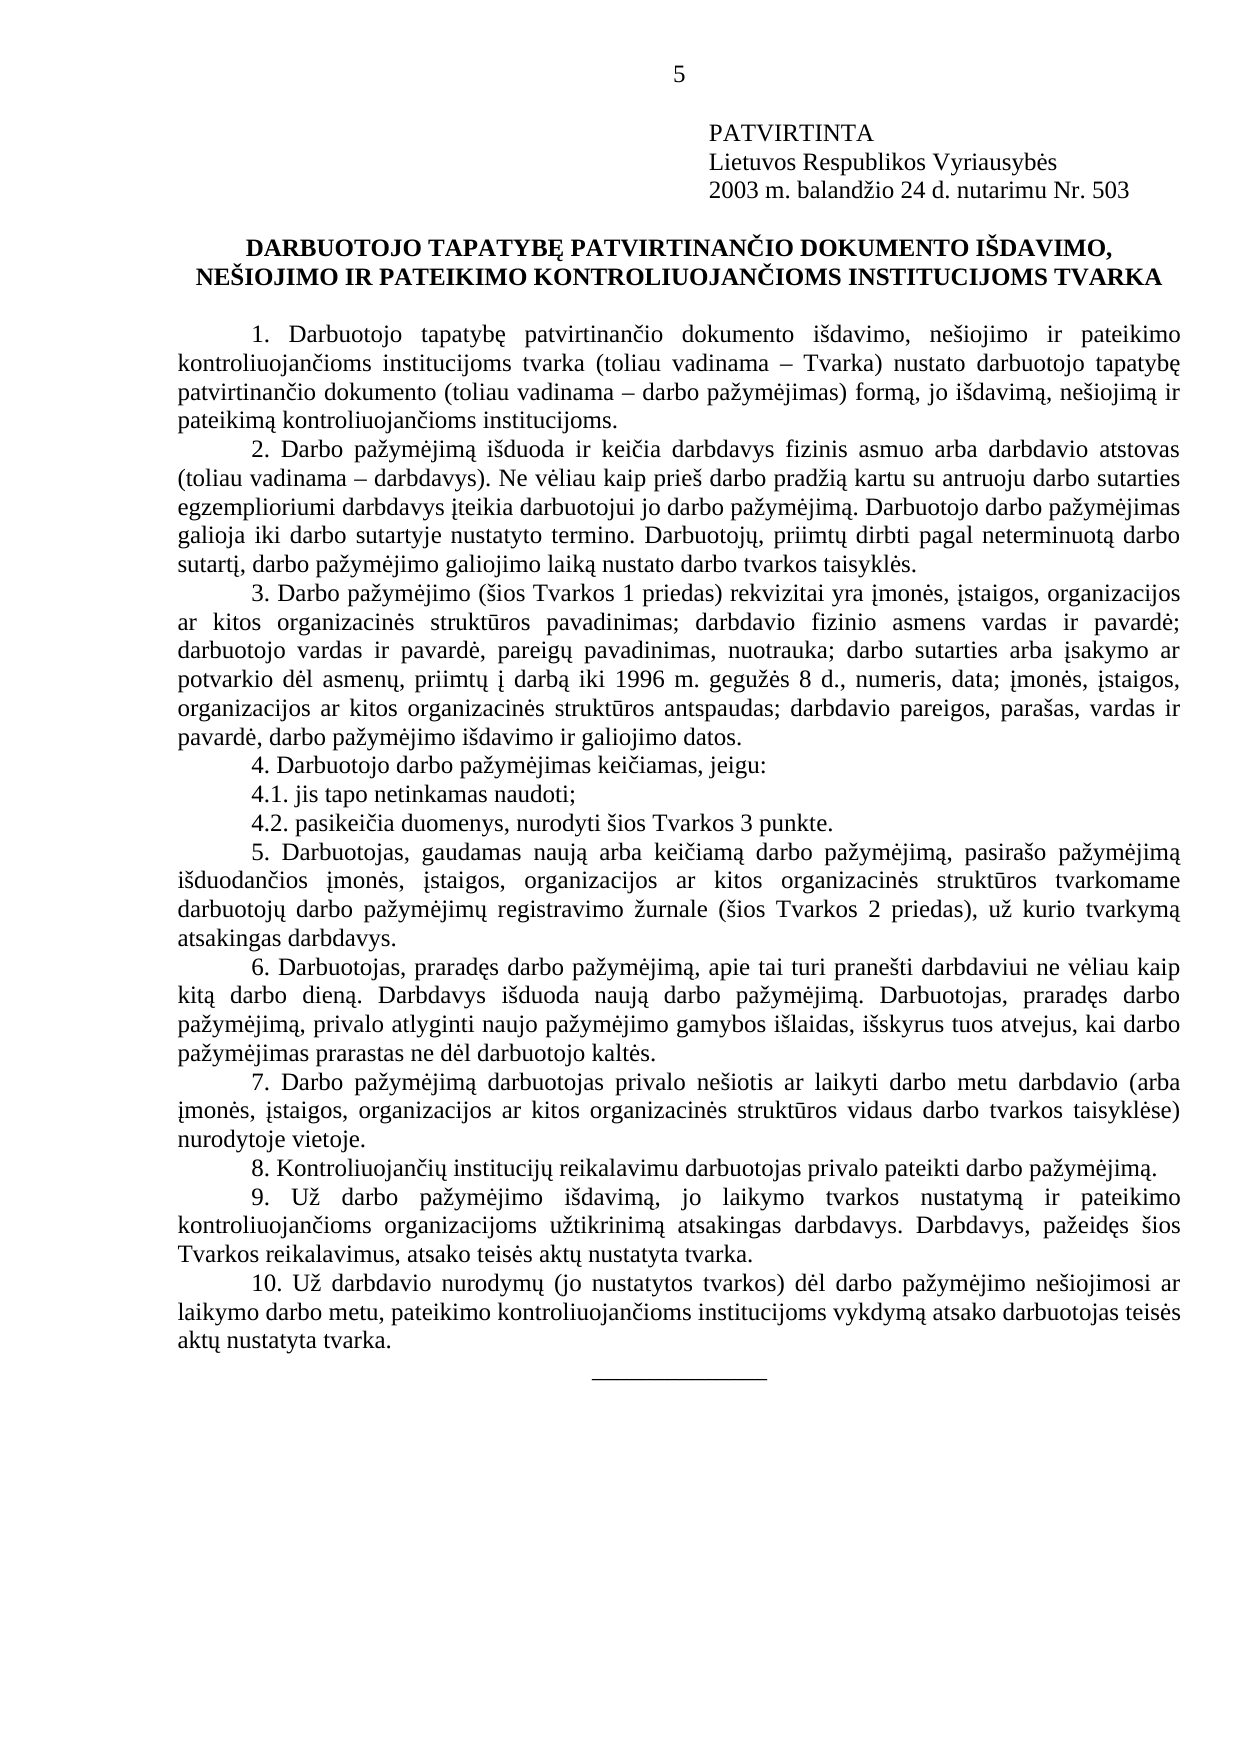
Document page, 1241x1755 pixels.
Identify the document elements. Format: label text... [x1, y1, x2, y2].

text Lietuvos Respublikos Vyriausybės [177, 147, 1181, 176]
text PATVIRTINTA [177, 118, 1181, 147]
text DARBUOTOJO TAPATYBĘ PATVIRTINANČIO DOKUMENTO IŠDAVIMO, NEŠIOJIMO IR PATEIKIMO KONTROLIUOJANČIOMS INSTITUCIJOMS TVARKA [177, 233, 1181, 291]
text 7. Darbo pažymėjimą darbuotojas privalo nešiotis ar laikyti darbo metu darbdavio (arba įmonės, įstaigos, organizacijos ar kitos organizacinės struktūros vidaus darbo tvarkos taisyklėse) nurodytoje vietoje. [177, 1067, 1181, 1153]
text 6. Darbuotojas, praradęs darbo pažymėjimą, apie tai turi pranešti darbdaviui ne vėliau kaip kitą darbo dieną. Darbdavys išduoda naują darbo pažymėjimą. Darbuotojas, praradęs darbo pažymėjimą, privalo atlyginti naujo pažymėjimo gamybos išlaidas, išskyrus tuos atvejus, kai darbo pažymėjimas prarastas ne dėl darbuotojo kaltės. [177, 952, 1181, 1067]
text ______________ [177, 1354, 1181, 1383]
text 1. Darbuotojo tapatybę patvirtinančio dokumento išdavimo, nešiojimo ir pateikimo kontroliuojančioms institucijoms tvarka (toliau vadinama – Tvarka) nustato darbuotojo tapatybę patvirtinančio dokumento (toliau vadinama – darbo pažymėjimas) formą, jo išdavimą, nešiojimą ir pateikimą kontroliuojančioms institucijoms. [177, 319, 1181, 434]
text 3. Darbo pažymėjimo (šios Tvarkos 1 priedas) rekvizitai yra įmonės, įstaigos, organizacijos ar kitos organizacinės struktūros pavadinimas; darbdavio fizinio asmens vardas ir pavardė; darbuotojo vardas ir pavardė, pareigų pavadinimas, nuotrauka; darbo sutarties arba įsakymo ar potvarkio dėl asmenų, priimtų į darbą iki 1996 m. gegužės 8 d., numeris, data; įmonės, įstaigos, organizacijos ar kitos organizacinės struktūros antspaudas; darbdavio pareigos, parašas, vardas ir pavardė, darbo pažymėjimo išdavimo ir galiojimo datos. [177, 578, 1181, 751]
text 2. Darbo pažymėjimą išduoda ir keičia darbdavys fizinis asmuo arba darbdavio atstovas (toliau vadinama – darbdavys). Ne vėliau kaip prieš darbo pradžią kartu su antruoju darbo sutarties egzemplioriumi darbdavys įteikia darbuotojui jo darbo pažymėjimą. Darbuotojo darbo pažymėjimas galioja iki darbo sutartyje nustatyto termino. Darbuotojų, priimtų dirbti pagal neterminuotą darbo sutartį, darbo pažymėjimo galiojimo laiką nustato darbo tvarkos taisyklės. [177, 434, 1181, 578]
text 8. Kontroliuojančių institucijų reikalavimu darbuotojas privalo pateikti darbo pažymėjimą. [177, 1153, 1181, 1182]
text 9. Už darbo pažymėjimo išdavimą, jo laikymo tvarkos nustatymą ir pateikimo kontroliuojančioms organizacijoms užtikrinimą atsakingas darbdavys. Darbdavys, pažeidęs šios Tvarkos reikalavimus, atsako teisės aktų nustatyta tvarka. [177, 1182, 1181, 1268]
text 4.1. jis tapo netinkamas naudoti; [177, 779, 1181, 808]
text 4.2. pasikeičia duomenys, nurodyti šios Tvarkos 3 punkte. [177, 808, 1181, 837]
text 4. Darbuotojo darbo pažymėjimas keičiamas, jeigu: [177, 751, 1181, 779]
text 5. Darbuotojas, gaudamas naują arba keičiamą darbo pažymėjimą, pasirašo pažymėjimą išduodančios įmonės, įstaigos, organizacijos ar kitos organizacinės struktūros tvarkomame darbuotojų darbo pažymėjimų registravimo žurnale (šios Tvarkos 2 priedas), už kurio tvarkymą atsakingas darbdavys. [177, 837, 1181, 952]
text 2003 m. balandžio 24 d. nutarimu Nr. 503 [177, 176, 1181, 204]
text 10. Už darbdavio nurodymų (jo nustatytos tvarkos) dėl darbo pažymėjimo nešiojimosi ar laikymo darbo metu, pateikimo kontroliuojančioms institucijoms vykdymą atsako darbuotojas teisės aktų nustatyta tvarka. [177, 1268, 1181, 1354]
